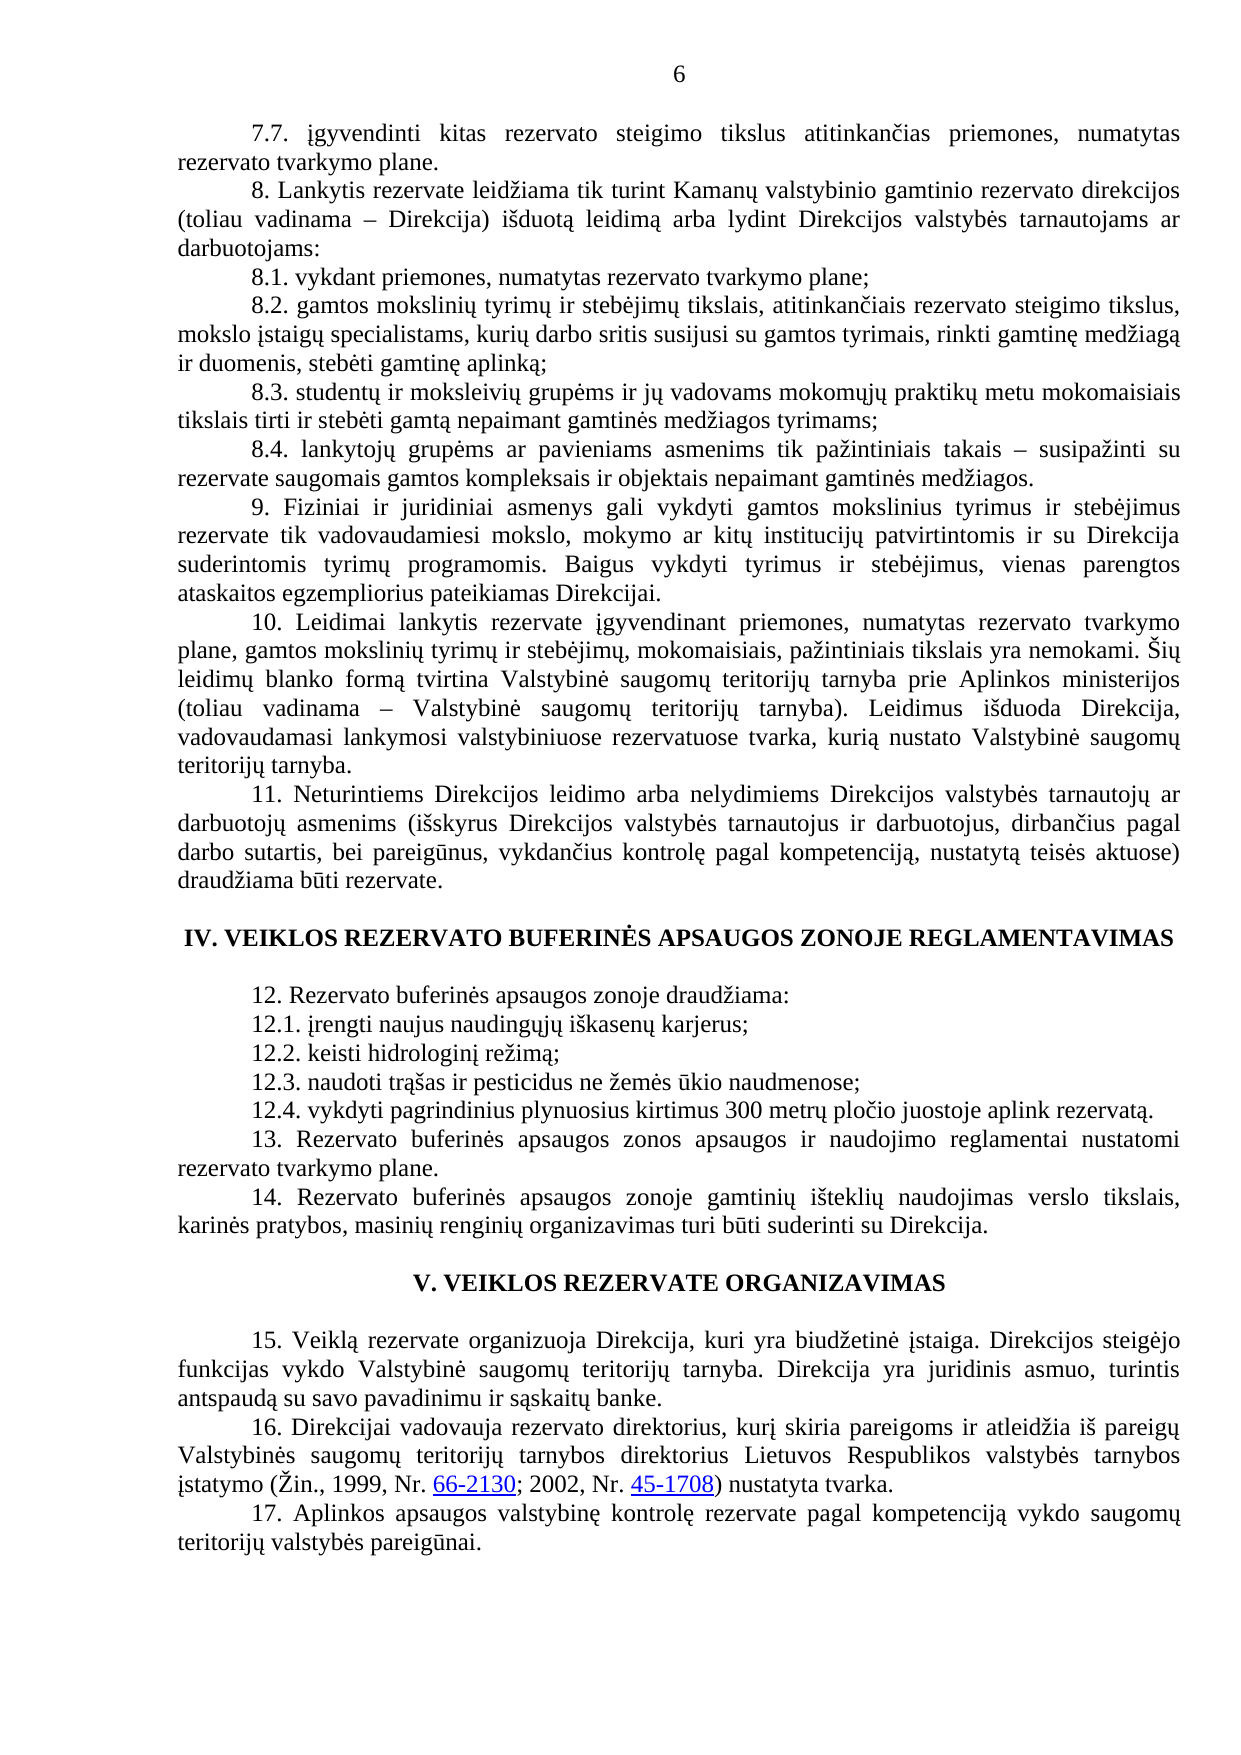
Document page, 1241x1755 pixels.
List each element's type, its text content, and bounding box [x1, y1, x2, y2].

text 8. Lankytis rezervate leidžiama tik turint Kamanų valstybinio gamtinio rezervato direkcijos (toliau vadinama – Direkcija) išduotą leidimą arba lydint Direkcijos valstybės tarnautojams ar darbuotojams: [177, 176, 1181, 262]
text 12.1. įrengti naujus naudingųjų iškasenų karjerus; [177, 1009, 1181, 1038]
text 8.1. vykdant priemones, numatytas rezervato tvarkymo plane; [177, 262, 1181, 291]
text IV. VEIKLOS REZERVATO BUFERINĖS APSAUGOS ZONOJE REGLAMENTAVIMAS [177, 923, 1181, 952]
text 12.4. vykdyti pagrindinius plynuosius kirtimus 300 metrų pločio juostoje aplink rezervatą. [177, 1096, 1181, 1124]
text 17. Aplinkos apsaugos valstybinę kontrolę rezervate pagal kompetenciją vykdo saugomų teritorijų valstybės pareigūnai. [177, 1498, 1181, 1556]
text 13. Rezervato buferinės apsaugos zonos apsaugos ir naudojimo reglamentai nustatomi rezervato tvarkymo plane. [177, 1124, 1181, 1182]
text 8.4. lankytojų grupėms ar pavieniams asmenims tik pažintiniais takais – susipažinti su rezervate saugomais gamtos kompleksais ir objektais nepaimant gamtinės medžiagos. [177, 434, 1181, 492]
text 14. Rezervato buferinės apsaugos zonoje gamtinių išteklių naudojimas verslo tikslais, karinės pratybos, masinių renginių organizavimas turi būti suderinti su Direkcija. [177, 1182, 1181, 1239]
text V. VEIKLOS REZERVATE ORGANIZAVIMAS [177, 1268, 1181, 1297]
text 11. Neturintiems Direkcijos leidimo arba nelydimiems Direkcijos valstybės tarnautojų ar darbuotojų asmenims (išskyrus Direkcijos valstybės tarnautojus ir darbuotojus, dirbančius pagal darbo sutartis, bei pareigūnus, vykdančius kontrolę pagal kompetenciją, nustatytą teisės aktuose) draudžiama būti rezervate. [177, 779, 1181, 894]
text 16. Direkcijai vadovauja rezervato direktorius, kurį skiria pareigoms ir atleidžia iš pareigų Valstybinės saugomų teritorijų tarnybos direktorius Lietuvos Respublikos valstybės tarnybos įstatymo (Žin., 1999, Nr. 66-2130; 2002, Nr. 45-1708) nustatyta tvarka. [177, 1412, 1181, 1498]
text 9. Fiziniai ir juridiniai asmenys gali vykdyti gamtos mokslinius tyrimus ir stebėjimus rezervate tik vadovaudamiesi mokslo, mokymo ar kitų institucijų patvirtintomis ir su Direkcija suderintomis tyrimų programomis. Baigus vykdyti tyrimus ir stebėjimus, vienas parengtos ataskaitos egzempliorius pateikiamas Direkcijai. [177, 492, 1181, 607]
text 15. Veiklą rezervate organizuoja Direkcija, kuri yra biudžetinė įstaiga. Direkcijos steigėjo funkcijas vykdo Valstybinė saugomų teritorijų tarnyba. Direkcija yra juridinis asmuo, turintis antspaudą su savo pavadinimu ir sąskaitų banke. [177, 1326, 1181, 1412]
text 10. Leidimai lankytis rezervate įgyvendinant priemones, numatytas rezervato tvarkymo plane, gamtos mokslinių tyrimų ir stebėjimų, mokomaisiais, pažintiniais tikslais yra nemokami. Šių leidimų blanko formą tvirtina Valstybinė saugomų teritorijų tarnyba prie Aplinkos ministerijos (toliau vadinama – Valstybinė saugomų teritorijų tarnyba). Leidimus išduoda Direkcija, vadovaudamasi lankymosi valstybiniuose rezervatuose tvarka, kurią nustato Valstybinė saugomų teritorijų tarnyba. [177, 607, 1181, 779]
text 12.2. keisti hidrologinį režimą; [177, 1038, 1181, 1067]
text 12. Rezervato buferinės apsaugos zonoje draudžiama: [177, 981, 1181, 1009]
text 12.3. naudoti trąšas ir pesticidus ne žemės ūkio naudmenose; [177, 1067, 1181, 1096]
text 8.2. gamtos mokslinių tyrimų ir stebėjimų tikslais, atitinkančiais rezervato steigimo tikslus, mokslo įstaigų specialistams, kurių darbo sritis susijusi su gamtos tyrimais, rinkti gamtinę medžiagą ir duomenis, stebėti gamtinę aplinką; [177, 291, 1181, 377]
text 8.3. studentų ir moksleivių grupėms ir jų vadovams mokomųjų praktikų metu mokomaisiais tikslais tirti ir stebėti gamtą nepaimant gamtinės medžiagos tyrimams; [177, 377, 1181, 434]
text 7.7. įgyvendinti kitas rezervato steigimo tikslus atitinkančias priemones, numatytas rezervato tvarkymo plane. [177, 118, 1181, 176]
